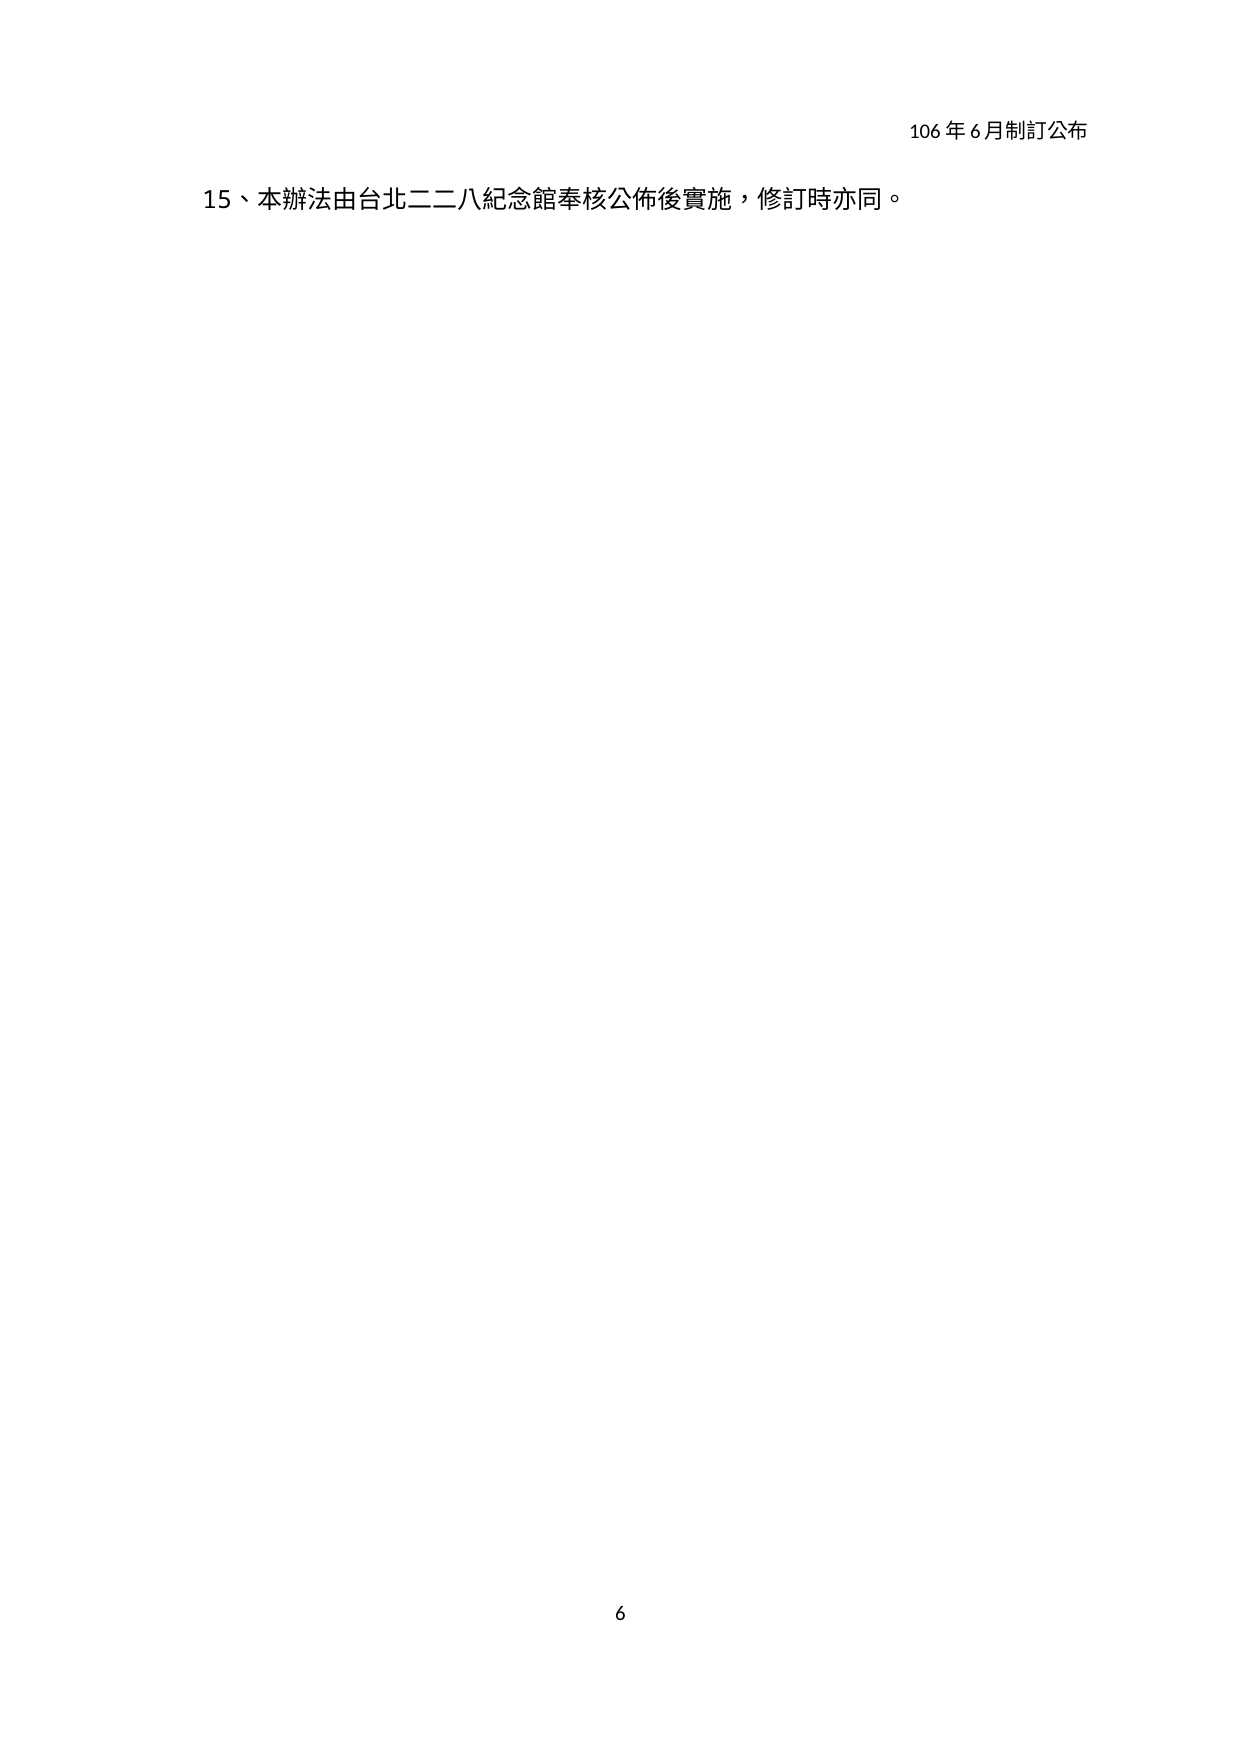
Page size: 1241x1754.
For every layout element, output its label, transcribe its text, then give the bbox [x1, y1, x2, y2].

list 本辦法由台北二二八紀念館奉核公佈後實施，修訂時亦同。 [202, 156, 1088, 219]
